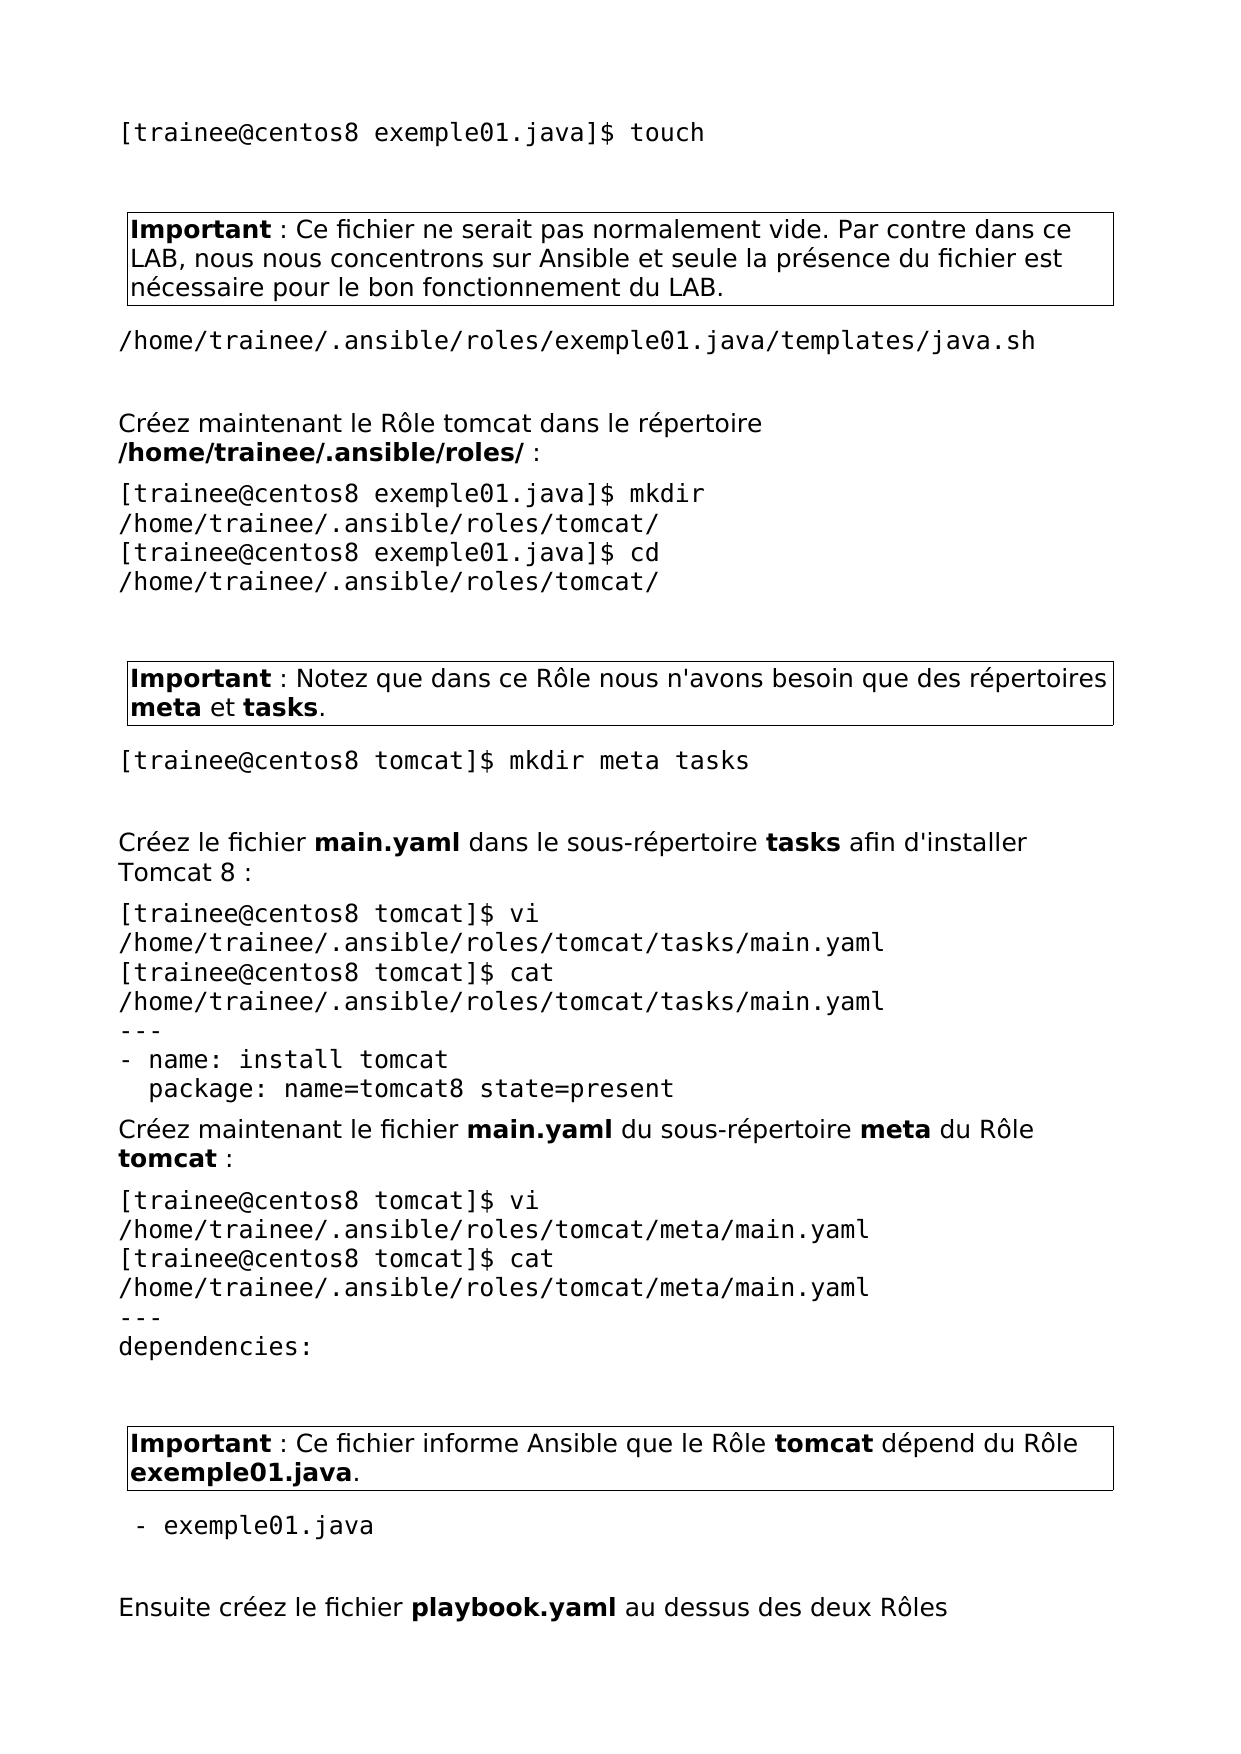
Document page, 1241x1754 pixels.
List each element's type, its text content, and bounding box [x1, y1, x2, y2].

table_header Important : Notez que dans ce Rôle nous n'avons besoin que des répertoires meta et tasks. [128, 662, 1113, 725]
text [trainee@centos8 tomcat]$ vi /home/trainee/.ansible/roles/tomcat/meta/main.yaml [trainee@centos8 tomcat]$ cat /home/trainee/.ansible/roles/tomcat/meta/main.yaml --- dependencies: [118, 1186, 1122, 1402]
text [trainee@centos8 tomcat]$ vi /home/trainee/.ansible/roles/tomcat/tasks/main.yaml [trainee@centos8 tomcat]$ cat /home/trainee/.ansible/roles/tomcat/tasks/main.yaml --- - name: install tomcat package: name=tomcat8 state=present [118, 899, 1122, 1103]
text [trainee@centos8 tomcat]$ mkdir meta tasks [118, 734, 1122, 775]
text Créez maintenant le Rôle tomcat dans le répertoire /home/trainee/.ansible/roles/ : [118, 409, 1122, 467]
table_header Important : Ce fichier informe Ansible que le Rôle tomcat dépend du Rôle exemple01.java. [128, 1427, 1113, 1490]
text [trainee@centos8 exemple01.java]$ mkdir /home/trainee/.ansible/roles/tomcat/ [trainee@centos8 exemple01.java]$ cd /home/trainee/.ansible/roles/tomcat/ [118, 479, 1122, 637]
text - exemple01.java [118, 1499, 1122, 1540]
text Ensuite créez le fichier playbook.yaml au dessus des deux Rôles [118, 1593, 1122, 1623]
text /home/trainee/.ansible/roles/exemple01.java/templates/java.sh [118, 314, 1122, 355]
text [trainee@centos8 exemple01.java]$ touch [118, 118, 1122, 188]
text Créez le fichier main.yaml dans le sous-répertoire tasks afin d'installer Tomcat 8 : [118, 828, 1122, 887]
text Créez maintenant le fichier main.yaml du sous-répertoire meta du Rôle tomcat : [118, 1115, 1122, 1174]
table_header Important : Ce fichier ne serait pas normalement vide. Par contre dans ce LAB, nous nous concentrons sur Ansible et seule la présence du fichier est nécessaire pour le bon fonctionnement du LAB. [128, 213, 1113, 305]
